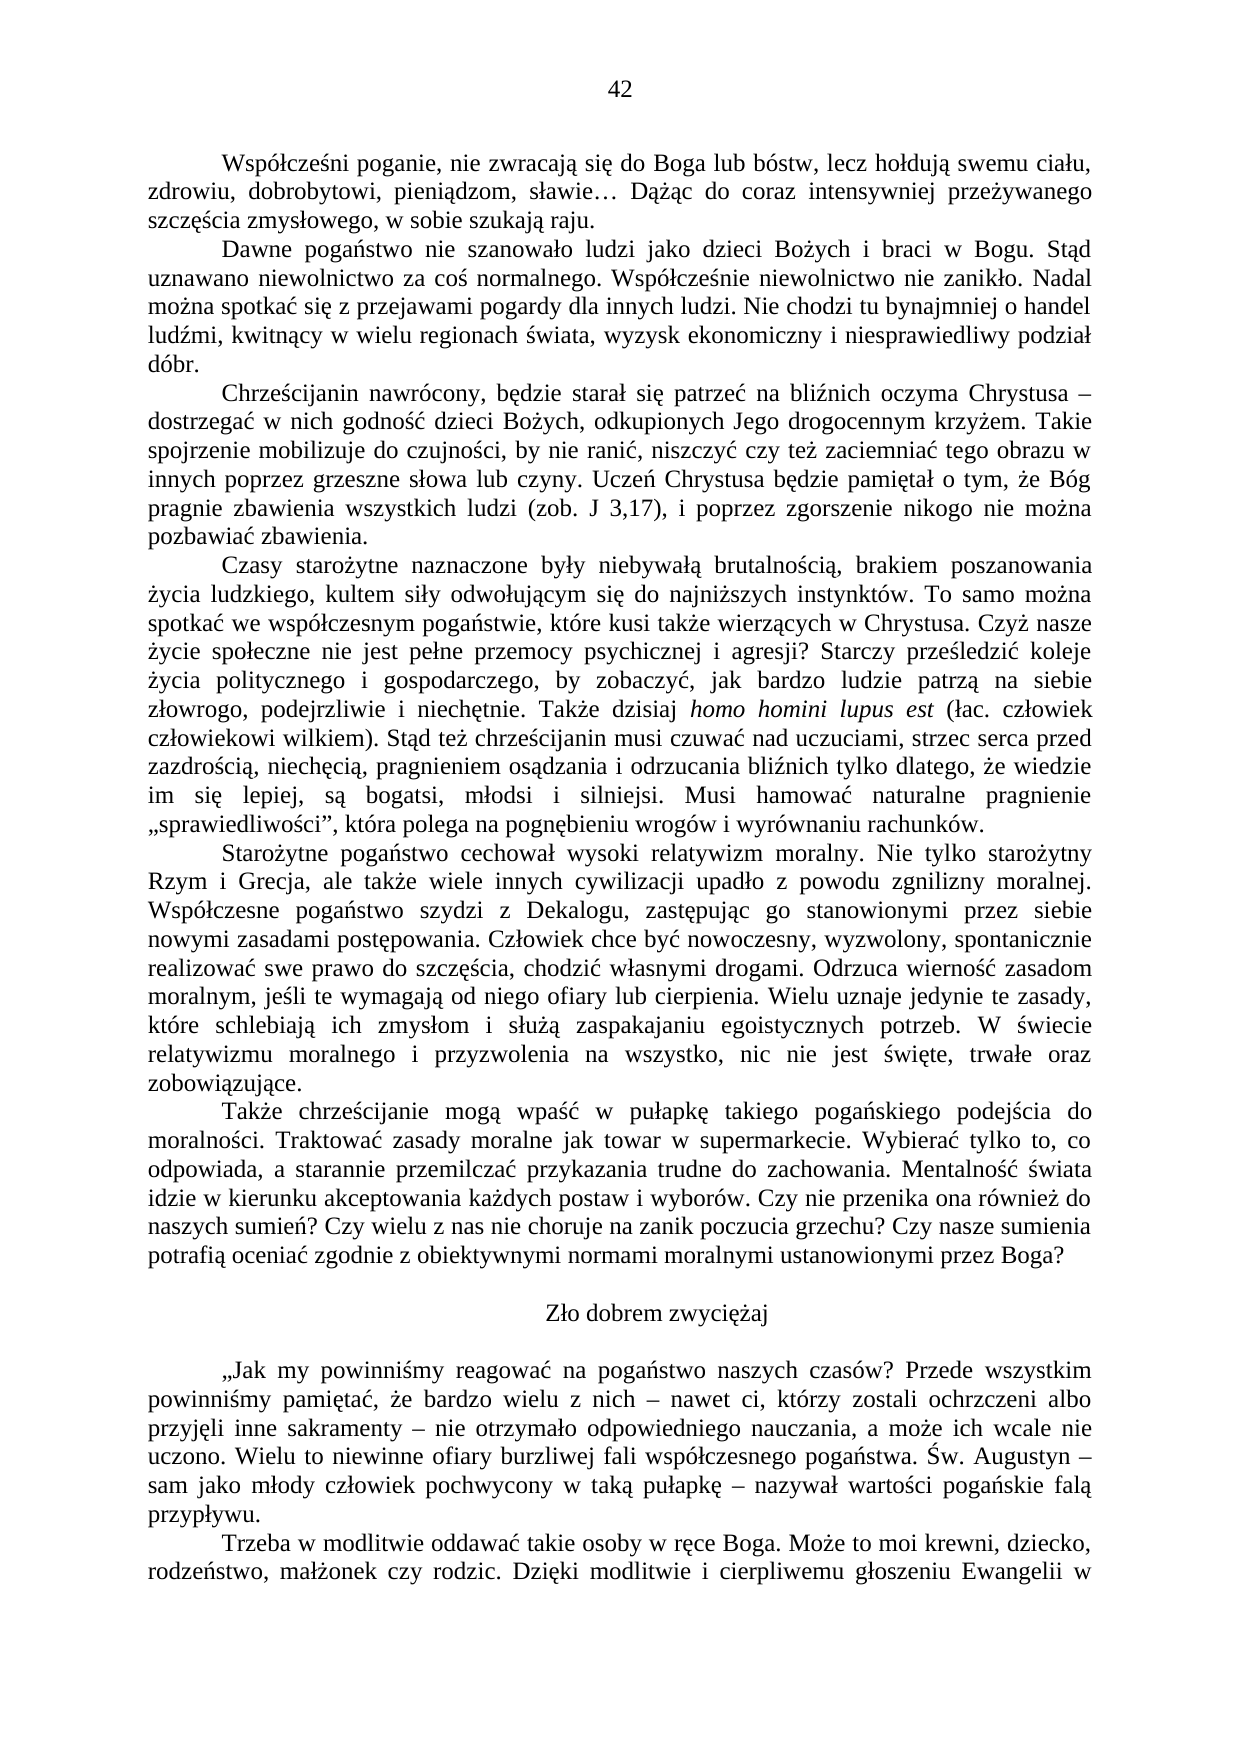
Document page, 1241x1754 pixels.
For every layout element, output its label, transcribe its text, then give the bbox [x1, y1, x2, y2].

text Starożytne pogaństwo cechował wysoki relatywizm moralny. Nie tylko starożytny Rzym i Grecja, ale także wiele innych cywilizacji upadło z powodu zgnilizny moralnej. Współczesne pogaństwo szydzi z Dekalogu, zastępując go stanowionymi przez siebie nowymi zasadami postępowania. Człowiek chce być nowoczesny, wyzwolony, spontanicznie realizować swe prawo do szczęścia, chodzić własnymi drogami. Odrzuca wierność zasadom moralnym, jeśli te wymagają od niego ofiary lub cierpienia. Wielu uznaje jedynie te zasady, które schlebiają ich zmysłom i służą zaspakajaniu egoistycznych potrzeb. W świecie relatywizmu moralnego i przyzwolenia na wszystko, nic nie jest święte, trwałe oraz zobowiązujące. [148, 838, 1093, 1096]
text Czasy starożytne naznaczone były niebywałą brutalnością, brakiem poszanowania życia ludzkiego, kultem siły odwołującym się do najniższych instynktów. To samo można spotkać we współczesnym pogaństwie, które kusi także wierzących w Chrystusa. Czyż nasze życie społeczne nie jest pełne przemocy psychicznej i agresji? Starczy prześledzić koleje życia politycznego i gospodarczego, by zobaczyć, jak bardzo ludzie patrzą na siebie złowrogo, podejrzliwie i niechętnie. Także dzisiaj homo homini lupus est (łac. człowiek człowiekowi wilkiem). Stąd też chrześcijanin musi czuwać nad uczuciami, strzec serca przed zazdrością, niechęcią, pragnieniem osądzania i odrzucania bliźnich tylko dlatego, że wiedzie im się lepiej, są bogatsi, młodsi i silniejsi. Musi hamować naturalne pragnienie „sprawiedliwości”, która polega na pognębieniu wrogów i wyrównaniu rachunków. [148, 550, 1093, 838]
text Współcześni poganie, nie zwracają się do Boga lub bóstw, lecz hołdują swemu ciału, zdrowiu, dobrobytowi, pieniądzom, sławie… Dążąc do coraz intensywniej przeżywanego szczęścia zmysłowego, w sobie szukają raju. [148, 148, 1093, 234]
text Dawne pogaństwo nie szanowało ludzi jako dzieci Bożych i braci w Bogu. Stąd uznawano niewolnictwo za coś normalnego. Współcześnie niewolnictwo nie zanikło. Nadal można spotkać się z przejawami pogardy dla innych ludzi. Nie chodzi tu bynajmniej o handel ludźmi, kwitnący w wielu regionach świata, wyzysk ekonomiczny i niesprawiedliwy podział dóbr. [148, 234, 1093, 378]
text Także chrześcijanie mogą wpaść w pułapkę takiego pogańskiego podejścia do moralności. Traktować zasady moralne jak towar w supermarkecie. Wybierać tylko to, co odpowiada, a starannie przemilczać przykazania trudne do zachowania. Mentalność świata idzie w kierunku akceptowania każdych postaw i wyborów. Czy nie przenika ona również do naszych sumień? Czy wielu z nas nie choruje na zanik poczucia grzechu? Czy nasze sumienia potrafią oceniać zgodnie z obiektywnymi normami moralnymi ustanowionymi przez Boga? [148, 1096, 1093, 1269]
text Zło dobrem zwyciężaj [148, 1298, 1093, 1326]
text Trzeba w modlitwie oddawać takie osoby w ręce Boga. Może to moi krewni, dziecko, rodzeństwo, małżonek czy rodzic. Dzięki modlitwie i cierpliwemu głoszeniu Ewangelii w [148, 1528, 1093, 1585]
text Chrześcijanin nawrócony, będzie starał się patrzeć na bliźnich oczyma Chrystusa – dostrzegać w nich godność dzieci Bożych, odkupionych Jego drogocennym krzyżem. Takie spojrzenie mobilizuje do czujności, by nie ranić, niszczyć czy też zaciemniać tego obrazu w innych poprzez grzeszne słowa lub czyny. Uczeń Chrystusa będzie pamiętał o tym, że Bóg pragnie zbawienia wszystkich ludzi (zob. J 3,17), i poprzez zgorszenie nikogo nie można pozbawiać zbawienia. [148, 378, 1093, 550]
text „Jak my powinniśmy reagować na pogaństwo naszych czasów? Przede wszystkim powinniśmy pamiętać, że bardzo wielu z nich – nawet ci, którzy zostali ochrzczeni albo przyjęli inne sakramenty – nie otrzymało odpowiedniego nauczania, a może ich wcale nie uczono. Wielu to niewinne ofiary burzliwej fali współczesnego pogaństwa. Św. Augustyn – sam jako młody człowiek pochwycony w taką pułapkę – nazywał wartości pogańskie falą przypływu. [148, 1355, 1093, 1528]
